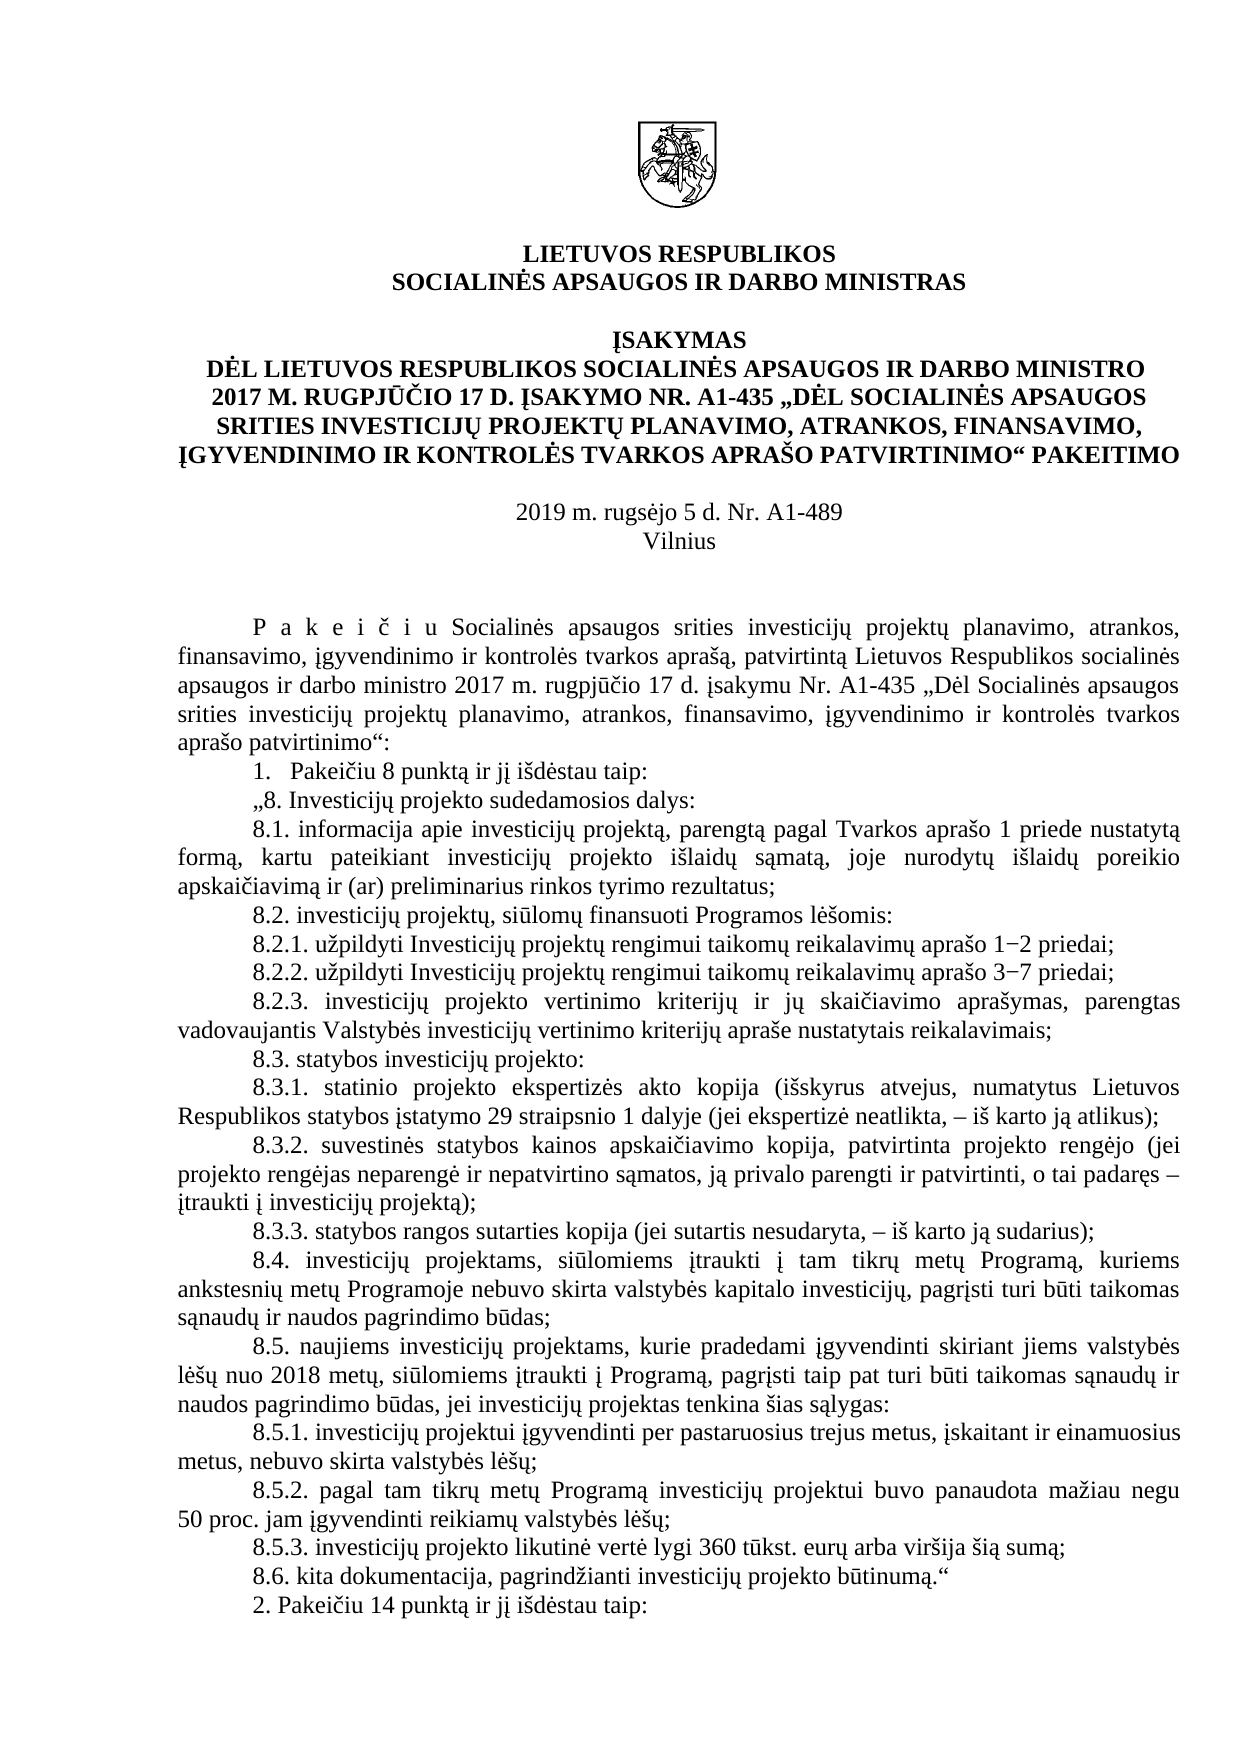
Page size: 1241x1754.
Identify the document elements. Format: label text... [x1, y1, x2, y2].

text 2019 m. rugsėjo 5 d. Nr. A1-489 [177, 497, 1181, 526]
text 8.3. statybos investicijų projekto: [177, 1044, 1181, 1072]
text SOCIALINĖS APSAUGOS IR DARBO MINISTRAS [177, 267, 1181, 296]
text P a k e i č i u Socialinės apsaugos srities investicijų projektų planavimo, atrankos, finansavimo, įgyvendinimo ir kontrolės tvarkos aprašą, patvirtintą Lietuvos Respublikos socialinės apsaugos ir darbo ministro 2017 m. rugpjūčio 17 d. įsakymu Nr. A1-435 „Dėl Socialinės apsaugos srities investicijų projektų planavimo, atrankos, finansavimo, įgyvendinimo ir kontrolės tvarkos aprašo patvirtinimo“: [177, 612, 1181, 756]
text DĖL LIETUVOS RESPUBLIKOS SOCIALINĖS APSAUGOS IR DARBO MINISTRO 2017 M. RUGPJŪČIO 17 D. ĮSAKYMO NR. A1-435 „DĖL SOCIALINĖS APSAUGOS SRITIES INVESTICIJŲ PROJEKTŲ PLANAVIMO, ATRANKOS, FINANSAVIMO, ĮGYVENDINIMO IR KONTROLĖS TVARKOS APRAŠO PATVIRTINIMO“ PAKEITIMO [177, 354, 1181, 469]
text 8.5.1. investicijų projektui įgyvendinti per pastaruosius trejus metus, įskaitant ir einamuosius metus, nebuvo skirta valstybės lėšų; [177, 1417, 1181, 1475]
text 8.2.2. užpildyti Investicijų projektų rengimui taikomų reikalavimų aprašo 3−7 priedai; [177, 957, 1181, 986]
text 1. Pakeičiu 8 punktą ir jį išdėstau taip: [252, 756, 1181, 785]
text 8.5.3. investicijų projekto likutinė vertė lygi 360 tūkst. eurų arba viršija šią sumą; [177, 1532, 1181, 1561]
text 8.1. informacija apie investicijų projektą, parengtą pagal Tvarkos aprašo 1 priede nustatytą formą, kartu pateikiant investicijų projekto išlaidų sąmatą, joje nurodytų išlaidų poreikio apskaičiavimą ir (ar) preliminarius rinkos tyrimo rezultatus; [177, 814, 1181, 900]
text 8.4. investicijų projektams, siūlomiems įtraukti į tam tikrų metų Programą, kuriems ankstesnių metų Programoje nebuvo skirta valstybės kapitalo investicijų, pagrįsti turi būti taikomas sąnaudų ir naudos pagrindimo būdas; [177, 1245, 1181, 1331]
text 8.5.2. pagal tam tikrų metų Programą investicijų projektui buvo panaudota mažiau negu 50 proc. jam įgyvendinti reikiamų valstybės lėšų; [177, 1475, 1181, 1532]
text LIETUVOS RESPUBLIKOS [177, 239, 1181, 267]
text 8.3.3. statybos rangos sutarties kopija (jei sutartis nesudaryta, – iš karto ją sudarius); [177, 1216, 1181, 1245]
text „8. Investicijų projekto sudedamosios dalys: [177, 785, 1181, 814]
text 8.2.1. užpildyti Investicijų projektų rengimui taikomų reikalavimų aprašo 1−2 priedai; [177, 929, 1181, 957]
text ĮSAKYMAS [177, 325, 1181, 354]
text Vilnius [177, 526, 1181, 555]
text 2. Pakeičiu 14 punktą ir jį išdėstau taip: [252, 1590, 1181, 1619]
text 8.2.3. investicijų projekto vertinimo kriterijų ir jų skaičiavimo aprašymas, parengtas vadovaujantis Valstybės investicijų vertinimo kriterijų apraše nustatytais reikalavimais; [177, 986, 1181, 1044]
text 8.6. kita dokumentacija, pagrindžianti investicijų projekto būtinumą.“ [177, 1561, 1181, 1590]
text 8.3.2. suvestinės statybos kainos apskaičiavimo kopija, patvirtinta projekto rengėjo (jei projekto rengėjas neparengė ir nepatvirtino sąmatos, ją privalo parengti ir patvirtinti, o tai padaręs – įtraukti į investicijų projektą); [177, 1130, 1181, 1216]
text 8.3.1. statinio projekto ekspertizės akto kopija (išskyrus atvejus, numatytus Lietuvos Respublikos statybos įstatymo 29 straipsnio 1 dalyje (jei ekspertizė neatlikta, – iš karto ją atlikus); [177, 1072, 1181, 1130]
text 8.5. naujiems investicijų projektams, kurie pradedami įgyvendinti skiriant jiems valstybės lėšų nuo 2018 metų, siūlomiems įtraukti į Programą, pagrįsti taip pat turi būti taikomas sąnaudų ir naudos pagrindimo būdas, jei investicijų projektas tenkina šias sąlygas: [177, 1331, 1181, 1417]
text 8.2. investicijų projektų, siūlomų finansuoti Programos lėšomis: [177, 900, 1181, 929]
